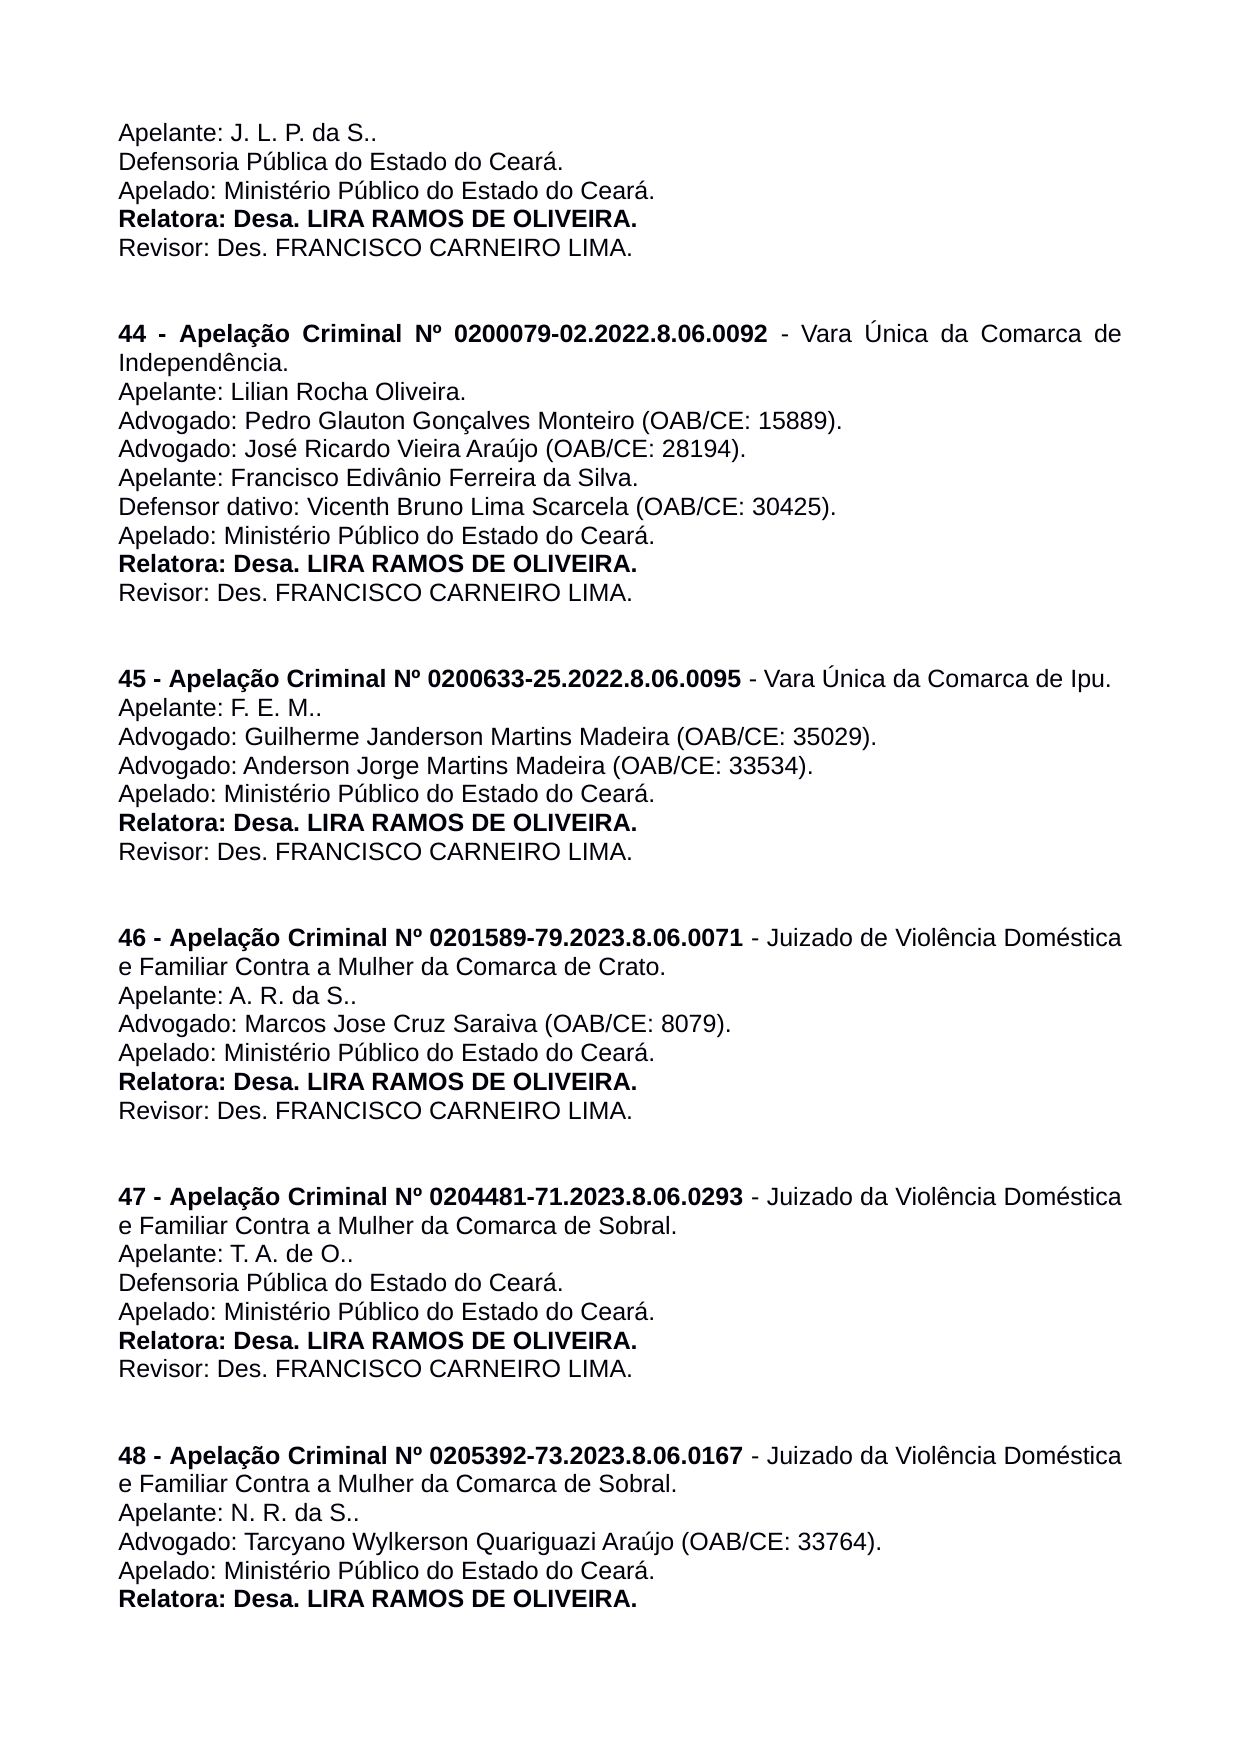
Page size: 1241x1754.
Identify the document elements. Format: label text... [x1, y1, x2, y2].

text Relatora: Desa. LIRA RAMOS DE OLIVEIRA. [118, 808, 1122, 837]
text Apelante: Lilian Rocha Oliveira. [118, 377, 1122, 406]
text 48 - Apelação Criminal Nº 0205392-73.2023.8.06.0167 - Juizado da Violência Doméstica e Familiar Contra a Mulher da Comarca de Sobral. [118, 1441, 1122, 1498]
text Defensor dativo: Vicenth Bruno Lima Scarcela (OAB/CE: 30425). [118, 492, 1122, 521]
text Revisor: Des. FRANCISCO CARNEIRO LIMA. [118, 578, 1122, 607]
text Apelante: N. R. da S.. [118, 1498, 1122, 1527]
text Revisor: Des. FRANCISCO CARNEIRO LIMA. [118, 1354, 1122, 1383]
text Apelante: F. E. M.. [118, 693, 1122, 722]
text Relatora: Desa. LIRA RAMOS DE OLIVEIRA. [118, 1584, 1122, 1613]
text Advogado: Anderson Jorge Martins Madeira (OAB/CE: 33534). [118, 751, 1122, 779]
text Apelante: J. L. P. da S.. [118, 118, 1122, 147]
text Advogado: Marcos Jose Cruz Saraiva (OAB/CE: 8079). [118, 1009, 1122, 1038]
text Revisor: Des. FRANCISCO CARNEIRO LIMA. [118, 1096, 1122, 1124]
text 46 - Apelação Criminal Nº 0201589-79.2023.8.06.0071 - Juizado de Violência Doméstica e Familiar Contra a Mulher da Comarca de Crato. [118, 923, 1122, 981]
text Defensoria Pública do Estado do Ceará. [118, 1268, 1122, 1297]
text Relatora: Desa. LIRA RAMOS DE OLIVEIRA. [118, 1326, 1122, 1354]
text Apelante: A. R. da S.. [118, 981, 1122, 1009]
text Apelante: T. A. de O.. [118, 1239, 1122, 1268]
text Revisor: Des. FRANCISCO CARNEIRO LIMA. [118, 837, 1122, 866]
text Relatora: Desa. LIRA RAMOS DE OLIVEIRA. [118, 204, 1122, 233]
text Revisor: Des. FRANCISCO CARNEIRO LIMA. [118, 233, 1122, 262]
text Relatora: Desa. LIRA RAMOS DE OLIVEIRA. [118, 1067, 1122, 1096]
text Apelado: Ministério Público do Estado do Ceará. [118, 1556, 1122, 1584]
text Apelado: Ministério Público do Estado do Ceará. [118, 1297, 1122, 1326]
text Apelado: Ministério Público do Estado do Ceará. [118, 1038, 1122, 1067]
text Apelado: Ministério Público do Estado do Ceará. [118, 779, 1122, 808]
text Advogado: Guilherme Janderson Martins Madeira (OAB/CE: 35029). [118, 722, 1122, 751]
text Relatora: Desa. LIRA RAMOS DE OLIVEIRA. [118, 549, 1122, 578]
text Advogado: José Ricardo Vieira Araújo (OAB/CE: 28194). [118, 434, 1122, 463]
text 44 - Apelação Criminal Nº 0200079-02.2022.8.06.0092 - Vara Única da Comarca de Independência. [118, 319, 1122, 377]
text Apelado: Ministério Público do Estado do Ceará. [118, 176, 1122, 204]
text Advogado: Tarcyano Wylkerson Quariguazi Araújo (OAB/CE: 33764). [118, 1527, 1122, 1556]
text Defensoria Pública do Estado do Ceará. [118, 147, 1122, 176]
text 47 - Apelação Criminal Nº 0204481-71.2023.8.06.0293 - Juizado da Violência Doméstica e Familiar Contra a Mulher da Comarca de Sobral. [118, 1182, 1122, 1239]
text Apelante: Francisco Edivânio Ferreira da Silva. [118, 463, 1122, 492]
text Advogado: Pedro Glauton Gonçalves Monteiro (OAB/CE: 15889). [118, 406, 1122, 434]
text Apelado: Ministério Público do Estado do Ceará. [118, 521, 1122, 549]
text 45 - Apelação Criminal Nº 0200633-25.2022.8.06.0095 - Vara Única da Comarca de Ipu. [118, 664, 1122, 693]
